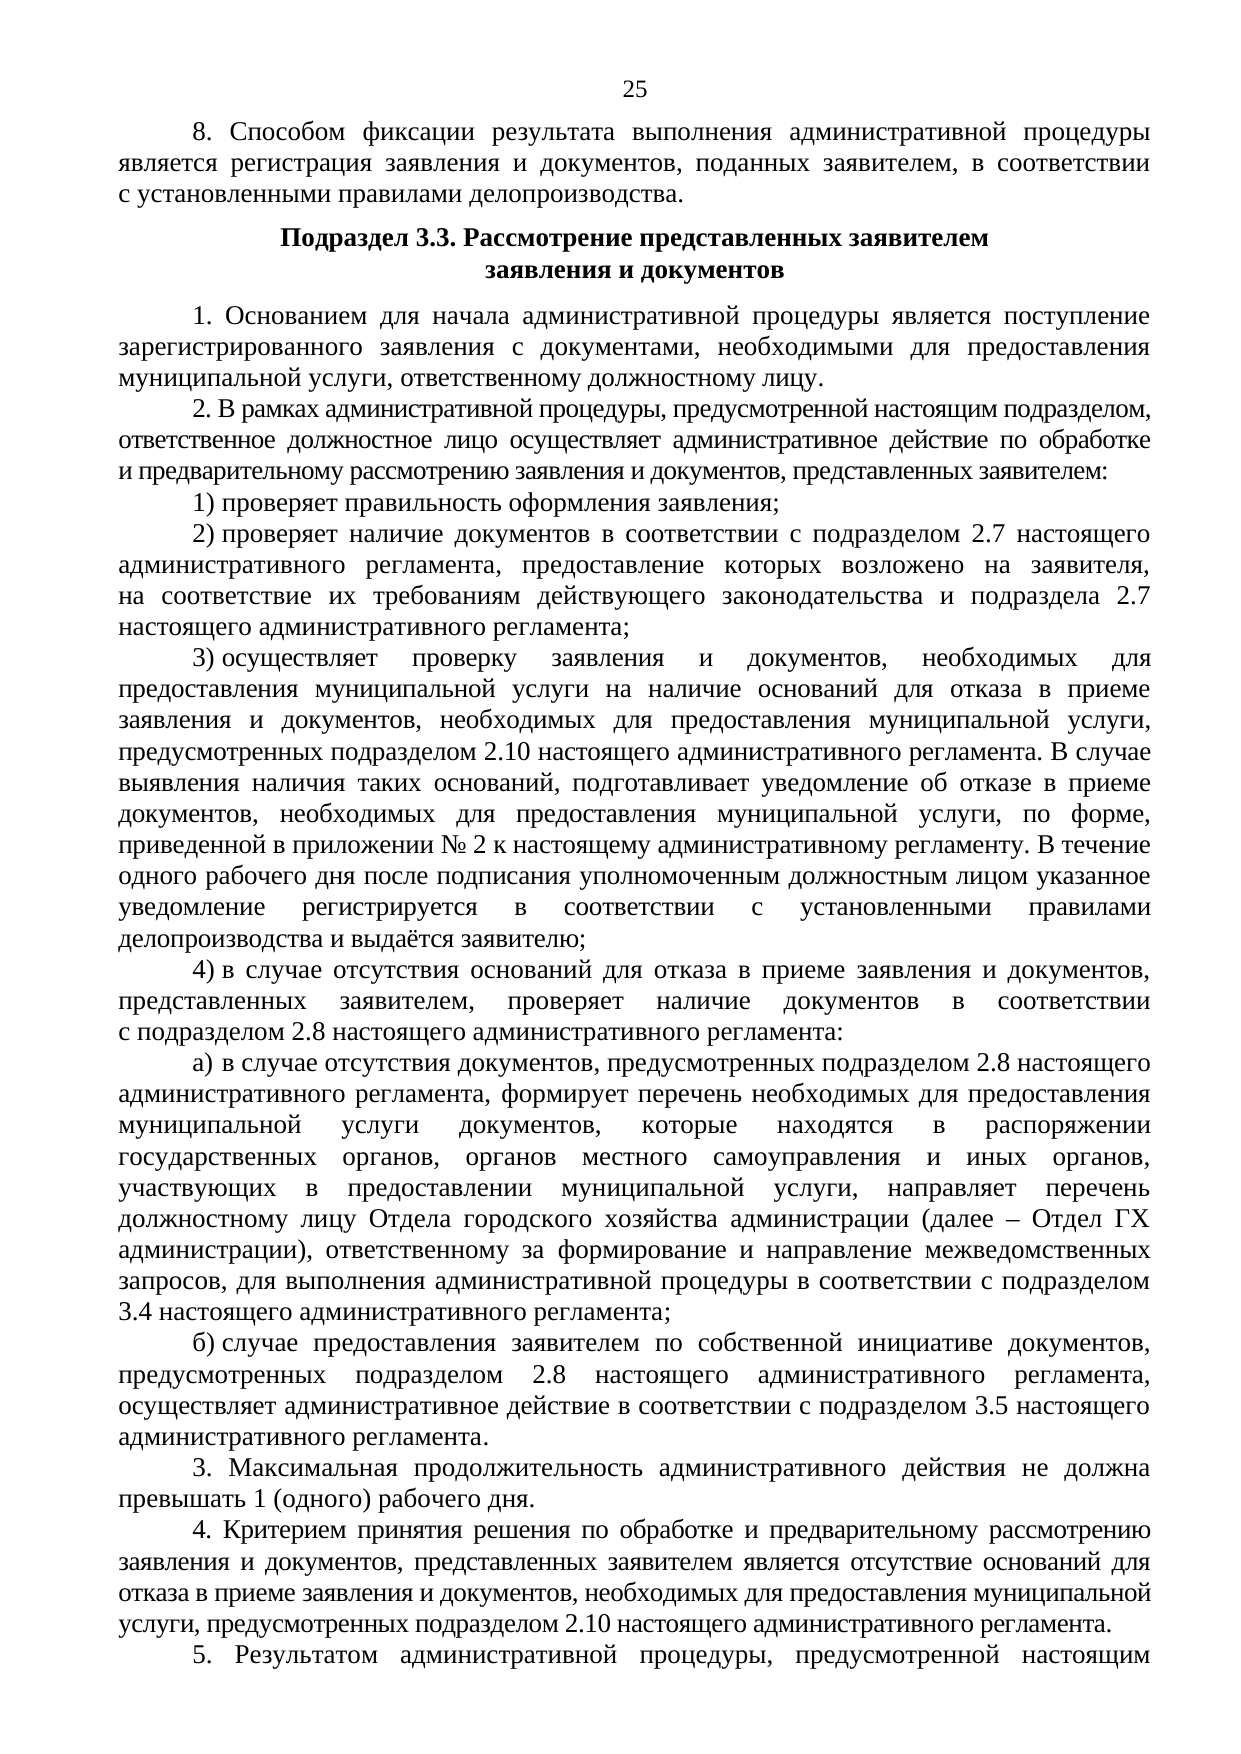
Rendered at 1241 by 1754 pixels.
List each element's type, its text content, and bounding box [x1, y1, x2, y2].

list в случае отсутствия оснований для отказа в приеме заявления и документов, представленных заявителем, проверяет наличие документов в соответствии с подразделом 2.8 настоящего административного регламента: [118, 953, 1152, 1046]
text 2. В рамках административной процедуры, предусмотренной настоящим подразделом, ответственное должностное лицо осуществляет административное действие по обработке и предварительному рассмотрению заявления и документов, представленных заявителем: [118, 392, 1152, 486]
text 1. Основанием для начала административной процедуры является поступление зарегистрированного заявления с документами, необходимыми для предоставления муниципальной услуги, ответственному должностному лицу. [118, 299, 1152, 392]
subtitle Подраздел 3.3. Рассмотрение представленных заявителем заявления и документов [118, 221, 1152, 285]
text 8. Способом фиксации результата выполнения административной процедуры является регистрация заявления и документов, поданных заявителем, в соответствии с установленными правилами делопроизводства. [118, 115, 1152, 208]
list проверяет наличие документов в соответствии с подразделом 2.7 настоящего административного регламента, предоставление которых возложено на заявителя, на соответствие их требованиям действующего законодательства и подраздела 2.7 настоящего административного регламента; [118, 517, 1152, 641]
list осуществляет проверку заявления и документов, необходимых для предоставления муниципальной услуги на наличие оснований для отказа в приеме заявления и документов, необходимых для предоставления муниципальной услуги, предусмотренных подразделом 2.10 настоящего административного регламента. В случае выявления наличия таких оснований, подготавливает уведомление об отказе в приеме документов, необходимых для предоставления муниципальной услуги, по форме, приведенной в приложении № 2 к настоящему административному регламенту. В течение одного рабочего дня после подписания уполномоченным должностным лицом указанное уведомление регистрируется в соответствии с установленными правилами делопроизводства и выдаётся заявителю; [118, 641, 1152, 953]
text 5. Результатом административной процедуры, предусмотренной настоящим [118, 1638, 1152, 1669]
list случае предоставления заявителем по собственной инициативе документов, предусмотренных подразделом 2.8 настоящего административного регламента, осуществляет административное действие в соответствии с подразделом 3.5 настоящего административного регламента. [118, 1327, 1152, 1451]
list проверяет правильность оформления заявления; [118, 486, 1152, 517]
text 3. Максимальная продолжительность административного действия не должна превышать 1 (одного) рабочего дня. [118, 1451, 1152, 1513]
text 4. Критерием принятия решения по обработке и предварительному рассмотрению заявления и документов, представленных заявителем является отсутствие оснований для отказа в приеме заявления и документов, необходимых для предоставления муниципальной услуги, предусмотренных подразделом 2.10 настоящего административного регламента. [118, 1513, 1152, 1638]
list в случае отсутствия документов, предусмотренных подразделом 2.8 настоящего административного регламента, формирует перечень необходимых для предоставления муниципальной услуги документов, которые находятся в распоряжении государственных органов, органов местного самоуправления и иных органов, участвующих в предоставлении муниципальной услуги, направляет перечень должностному лицу Отдела городского хозяйства администрации (далее – Отдел ГХ администрации), ответственному за формирование и направление межведомственных запросов, для выполнения административной процедуры в соответствии с подразделом 3.4 настоящего административного регламента; [118, 1046, 1152, 1327]
